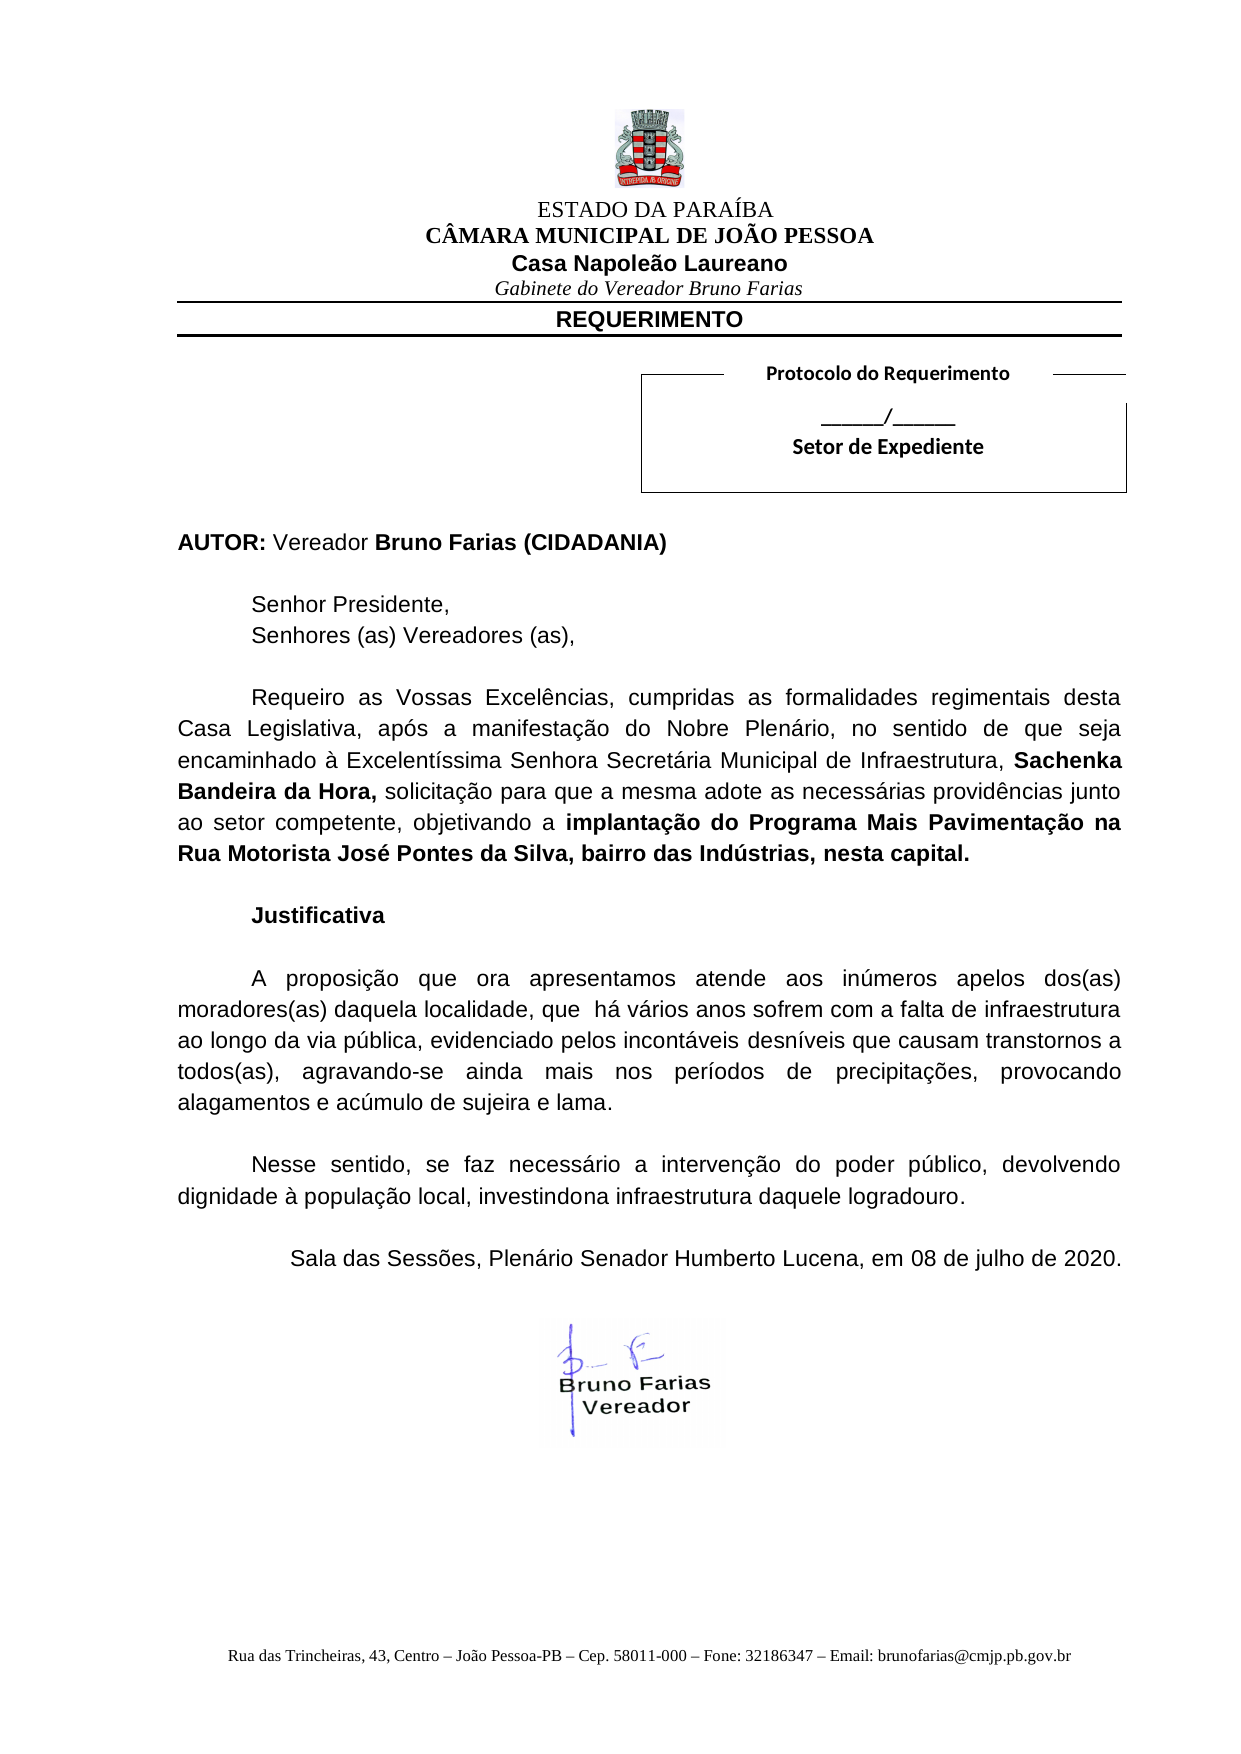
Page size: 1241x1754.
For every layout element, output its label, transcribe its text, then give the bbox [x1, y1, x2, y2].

text Requeiro as Vossas Excelências, cumpridas as formalidades regimentais desta Casa Legislativa, após a manifestação do Nobre Plenário, no sentido de que seja encaminhado à Excelentíssima Senhora Secretária Municipal de Infraestrutura, Sachenka Bandeira da Hora, solicitação para que a mesma adote as necessárias providências junto ao setor competente, objetivando a implantação do Programa Mais Pavimentação na Rua Motorista José Pontes da Silva, bairro das Indústrias, nesta capital. [177, 684, 1122, 866]
table_cell [642, 375, 723, 403]
table_cell ______/______ [724, 403, 1053, 432]
table_header [1053, 343, 1127, 374]
table_cell Setor de Expediente [724, 432, 1053, 461]
text AUTOR: Vereador Bruno Farias (CIDADANIA) [177, 528, 1122, 555]
table_cell [642, 461, 723, 492]
text Justificativa [177, 902, 1122, 929]
table_cell [724, 461, 1053, 492]
table_cell [1053, 432, 1126, 461]
table_cell [1053, 374, 1127, 403]
text Nesse sentido, se faz necessário a intervenção do poder público, devolvendo dignidade à população local, investindona infraestrutura daquele logradouro. [177, 1151, 1122, 1209]
table_cell [642, 432, 723, 461]
table_cell [642, 403, 723, 432]
text Senhor Presidente, [177, 590, 1122, 617]
text Senhores (as) Vereadores (as), [177, 621, 1122, 648]
text A proposição que ora apresentamos atende aos inúmeros apelos dos(as) moradores(as) daquela localidade, que há vários anos sofrem com a falta de infraestrutura ao longo da via pública, evidenciado pelos incontáveis desníveis que causam transtornos a todos(as), agravando-se ainda mais nos períodos de precipitações, provocando alagamentos e acúmulo de sujeira e lama. [177, 964, 1122, 1116]
text Sala das Sessões, Plenário Senador Humberto Lucena, em 08 de julho de 2020. [177, 1244, 1122, 1271]
picture [538, 1318, 727, 1448]
table_cell [1053, 461, 1126, 492]
text REQUERIMENTO [177, 303, 1122, 334]
table_header [641, 343, 723, 374]
table_cell [1053, 403, 1126, 432]
table_header Protocolo do Requerimento [724, 343, 1053, 403]
